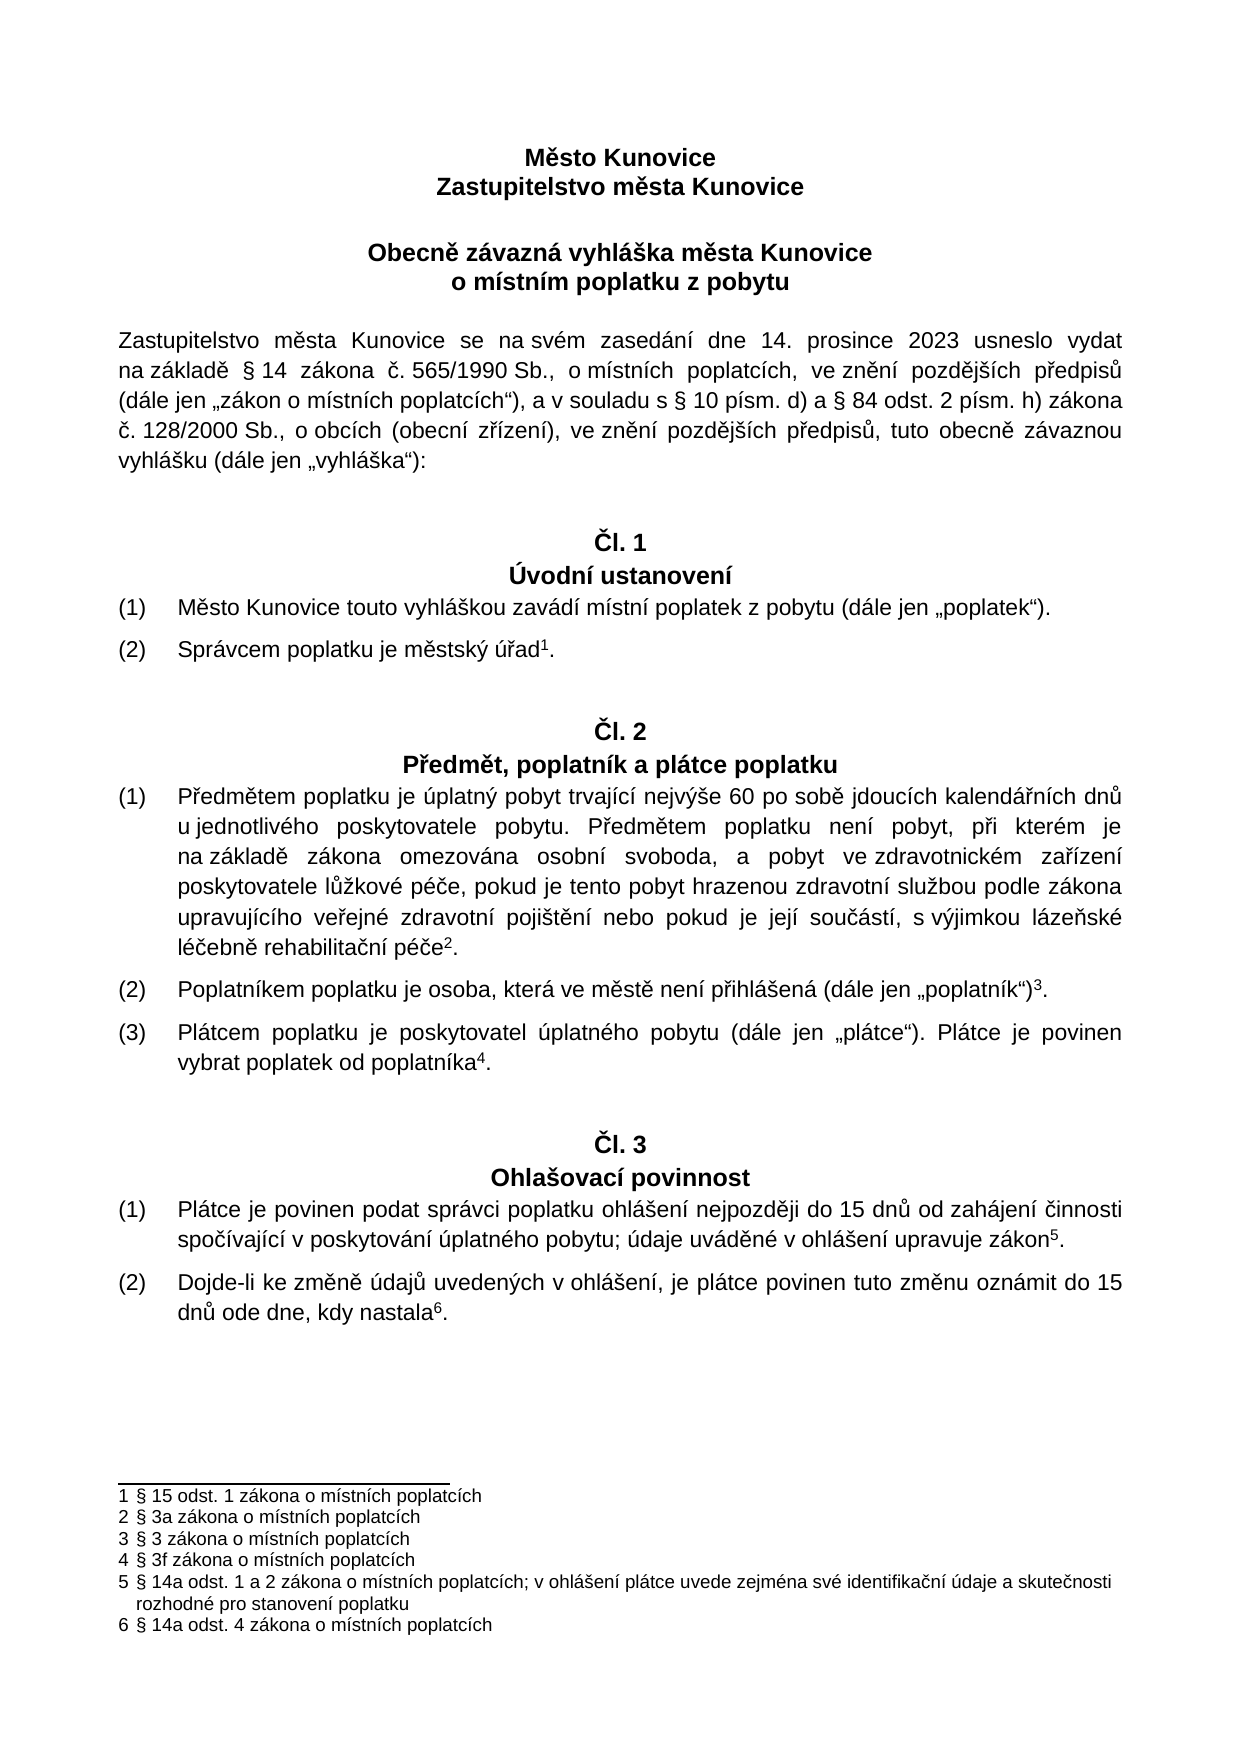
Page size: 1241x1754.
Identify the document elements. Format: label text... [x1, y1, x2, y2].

list § 3 zákona o místních poplatcích [118, 1528, 1122, 1549]
list Předmětem poplatku je úplatný pobyt trvající nejvýše 60 po sobě jdoucích kalendářních dnů u jednotlivého poskytovatele pobytu. Předmětem poplatku není pobyt, při kterém je na základě zákona omezována osobní svoboda, a pobyt ve zdravotnickém zařízení poskytovatele lůžkové péče, pokud je tento pobyt hrazenou zdravotní službou podle zákona upravujícího veřejné zdravotní pojištění nebo pokud je její součástí, s výjimkou lázeňské léčebně rehabilitační péče. [118, 783, 1122, 960]
list § 3f zákona o místních poplatcích [118, 1549, 1122, 1571]
subtitle Čl. 3 Ohlašovací povinnost [118, 1129, 1122, 1191]
list Poplatníkem poplatku je osoba, která ve městě není přihlášená (dále jen „poplatník“). [118, 976, 1122, 1003]
subtitle Čl. 2 Předmět, poplatník a plátce poplatku [118, 717, 1122, 778]
list § 14a odst. 1 a 2 zákona o místních poplatcích; v ohlášení plátce uvede zejména své identifikační údaje a skutečnosti rozhodné pro stanovení poplatku [118, 1571, 1122, 1614]
list Město Kunovice touto vyhláškou zavádí místní poplatek z pobytu (dále jen „poplatek“). [118, 594, 1122, 620]
list Správcem poplatku je městský úřad. [118, 636, 1122, 663]
list § 14a odst. 4 zákona o místních poplatcích [118, 1614, 1122, 1635]
subtitle Čl. 1 Úvodní ustanovení [118, 528, 1122, 589]
text Město Kunovice Zastupitelstvo města Kunovice [118, 143, 1122, 201]
text Zastupitelstvo města Kunovice se na svém zasedání dne 14. prosince 2023 usneslo vydat na základě § 14 zákona č. 565/1990 Sb., o místních poplatcích, ve znění pozdějších předpisů (dále jen „zákon o místních poplatcích“), a v souladu s § 10 písm. d) a § 84 odst. 2 písm. h) zákona č. 128/2000 Sb., o obcích (obecní zřízení), ve znění pozdějších předpisů, tuto obecně závaznou vyhlášku (dále jen „vyhláška“): [118, 327, 1122, 474]
list § 15 odst. 1 zákona o místních poplatcích [118, 1484, 1122, 1506]
list Plátcem poplatku je poskytovatel úplatného pobytu (dále jen „plátce“). Plátce je povinen vybrat poplatek od poplatníka. [118, 1019, 1122, 1076]
list Plátce je povinen podat správci poplatku ohlášení nejpozději do 15 dnů od zahájení činnosti spočívající v poskytování úplatného pobytu; údaje uváděné v ohlášení upravuje zákon. [118, 1196, 1122, 1252]
subtitle Obecně závazná vyhláška města Kunovice o místním poplatku z pobytu [118, 238, 1122, 295]
list Dojde-li ke změně údajů uvedených v ohlášení, je plátce povinen tuto změnu oznámit do 15 dnů ode dne, kdy nastala. [118, 1268, 1122, 1325]
list § 3a zákona o místních poplatcích [118, 1506, 1122, 1528]
